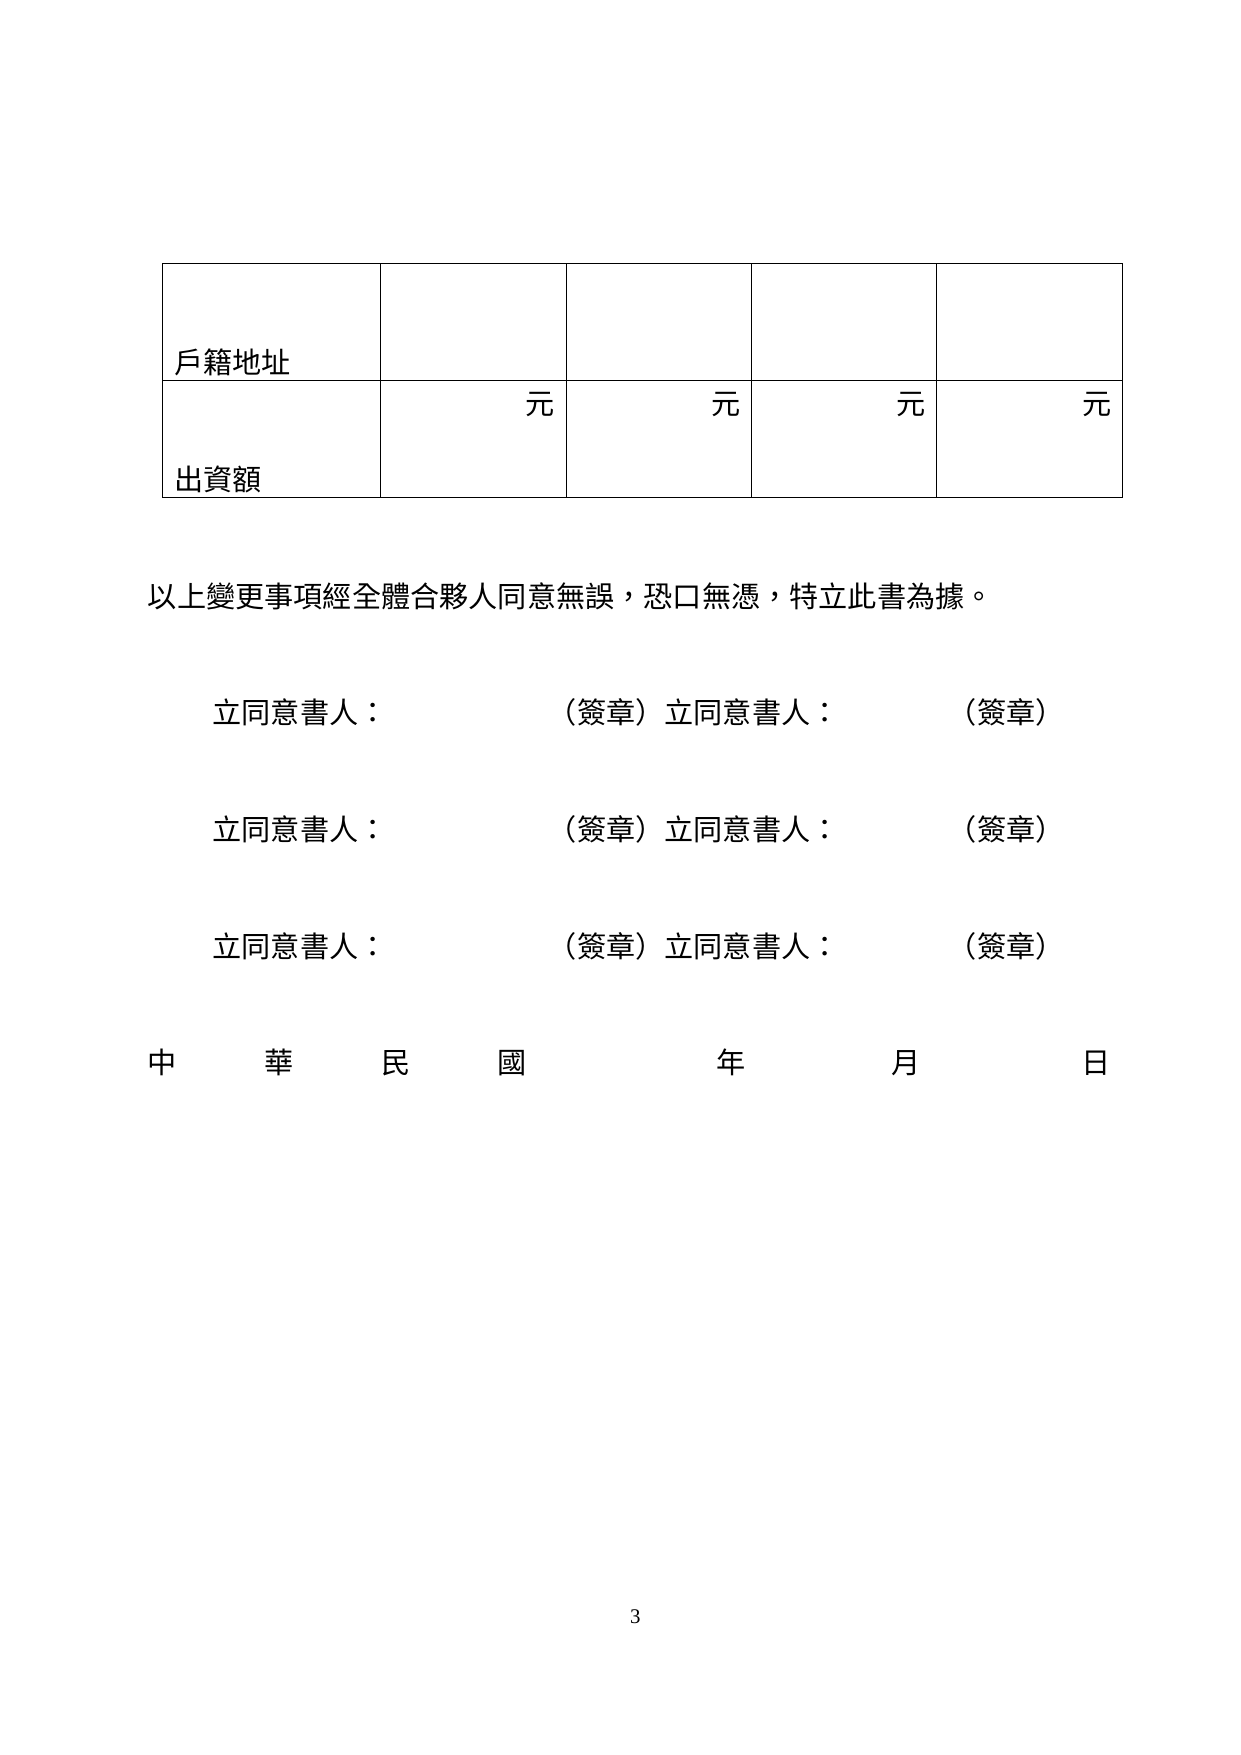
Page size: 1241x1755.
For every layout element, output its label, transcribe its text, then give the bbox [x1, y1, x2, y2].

table_cell [752, 264, 936, 380]
table_cell [567, 264, 751, 380]
text 立同意書人： （簽章）立同意書人： （簽章） [148, 788, 1072, 847]
table_cell 元 [567, 381, 751, 497]
table_cell 戶籍地址 [163, 264, 380, 380]
table_cell 元 [937, 381, 1122, 497]
text 以上變更事項經全體合夥人同意無誤，恐口無憑，特立此書為據。 [148, 555, 1122, 613]
table_cell [937, 264, 1122, 380]
text 中 華 民 國 年 月 日 [148, 1022, 1122, 1080]
table_cell [381, 264, 566, 380]
text 立同意書人： （簽章）立同意書人： （簽章） [148, 672, 1072, 730]
table_cell 出資額 [163, 381, 380, 497]
table_cell 元 [381, 381, 566, 497]
table_cell 元 [752, 381, 936, 497]
text 立同意書人： （簽章）立同意書人： （簽章） [148, 905, 1072, 963]
